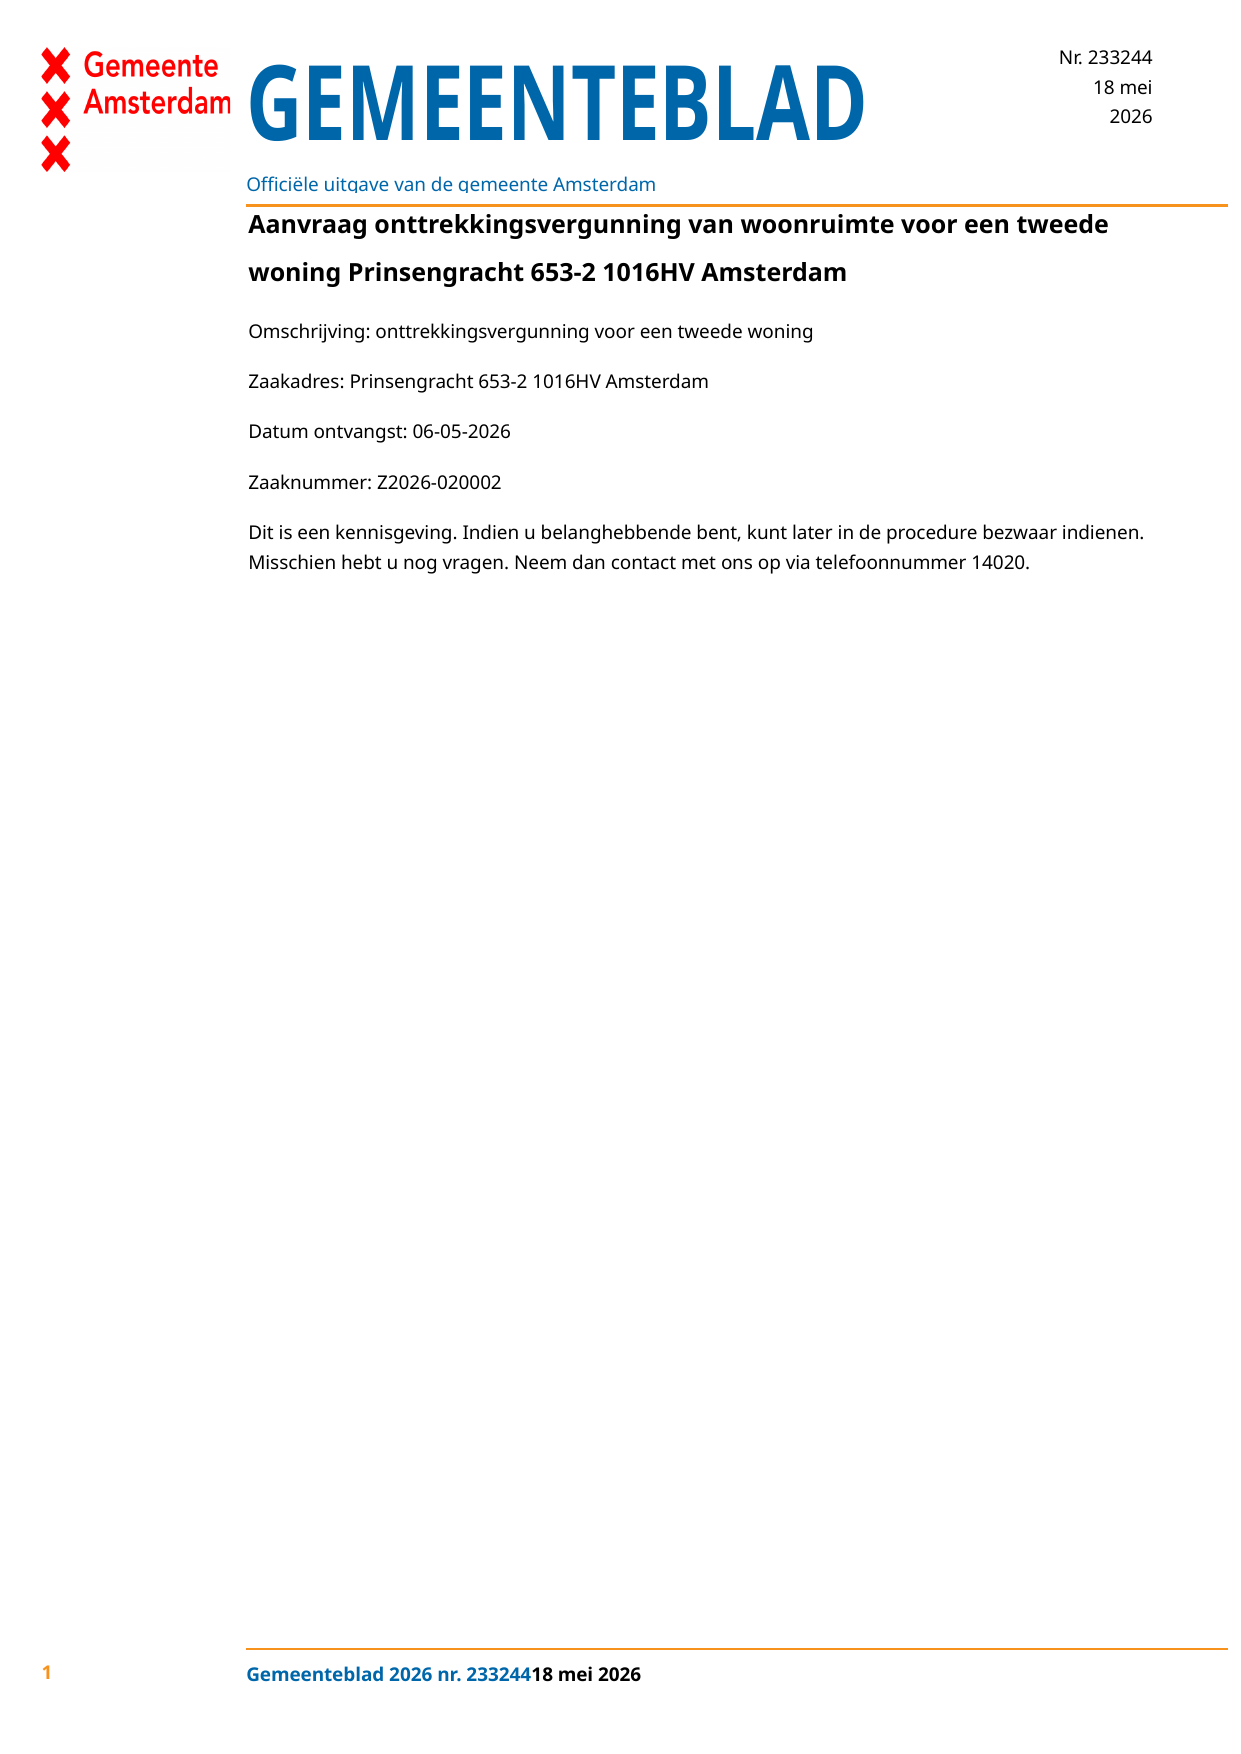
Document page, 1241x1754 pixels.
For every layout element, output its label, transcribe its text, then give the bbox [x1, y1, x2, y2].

text Dit is een kennisgeving. Indien u belanghebbende bent, kunt later in de procedure bezwaar indienen. Misschien hebt u nog vragen. Neem dan contact met ons op via telefoonnummer 14020. [248, 519, 1152, 575]
text Zaakadres: Prinsengracht 653-2 1016HV Amsterdam [248, 368, 1152, 394]
text Zaaknummer: Z2026-020002 [248, 469, 1152, 495]
text Aanvraag onttrekkingsvergunning van woonruimte voor een tweede woning Prinsengracht 653-2 1016HV Amsterdam [248, 207, 1152, 288]
picture [41, 47, 231, 172]
text Omschrijving: onttrekkingsvergunning voor een tweede woning [248, 318, 1152, 344]
text Datum ontvangst: 06-05-2026 [248, 419, 1152, 444]
